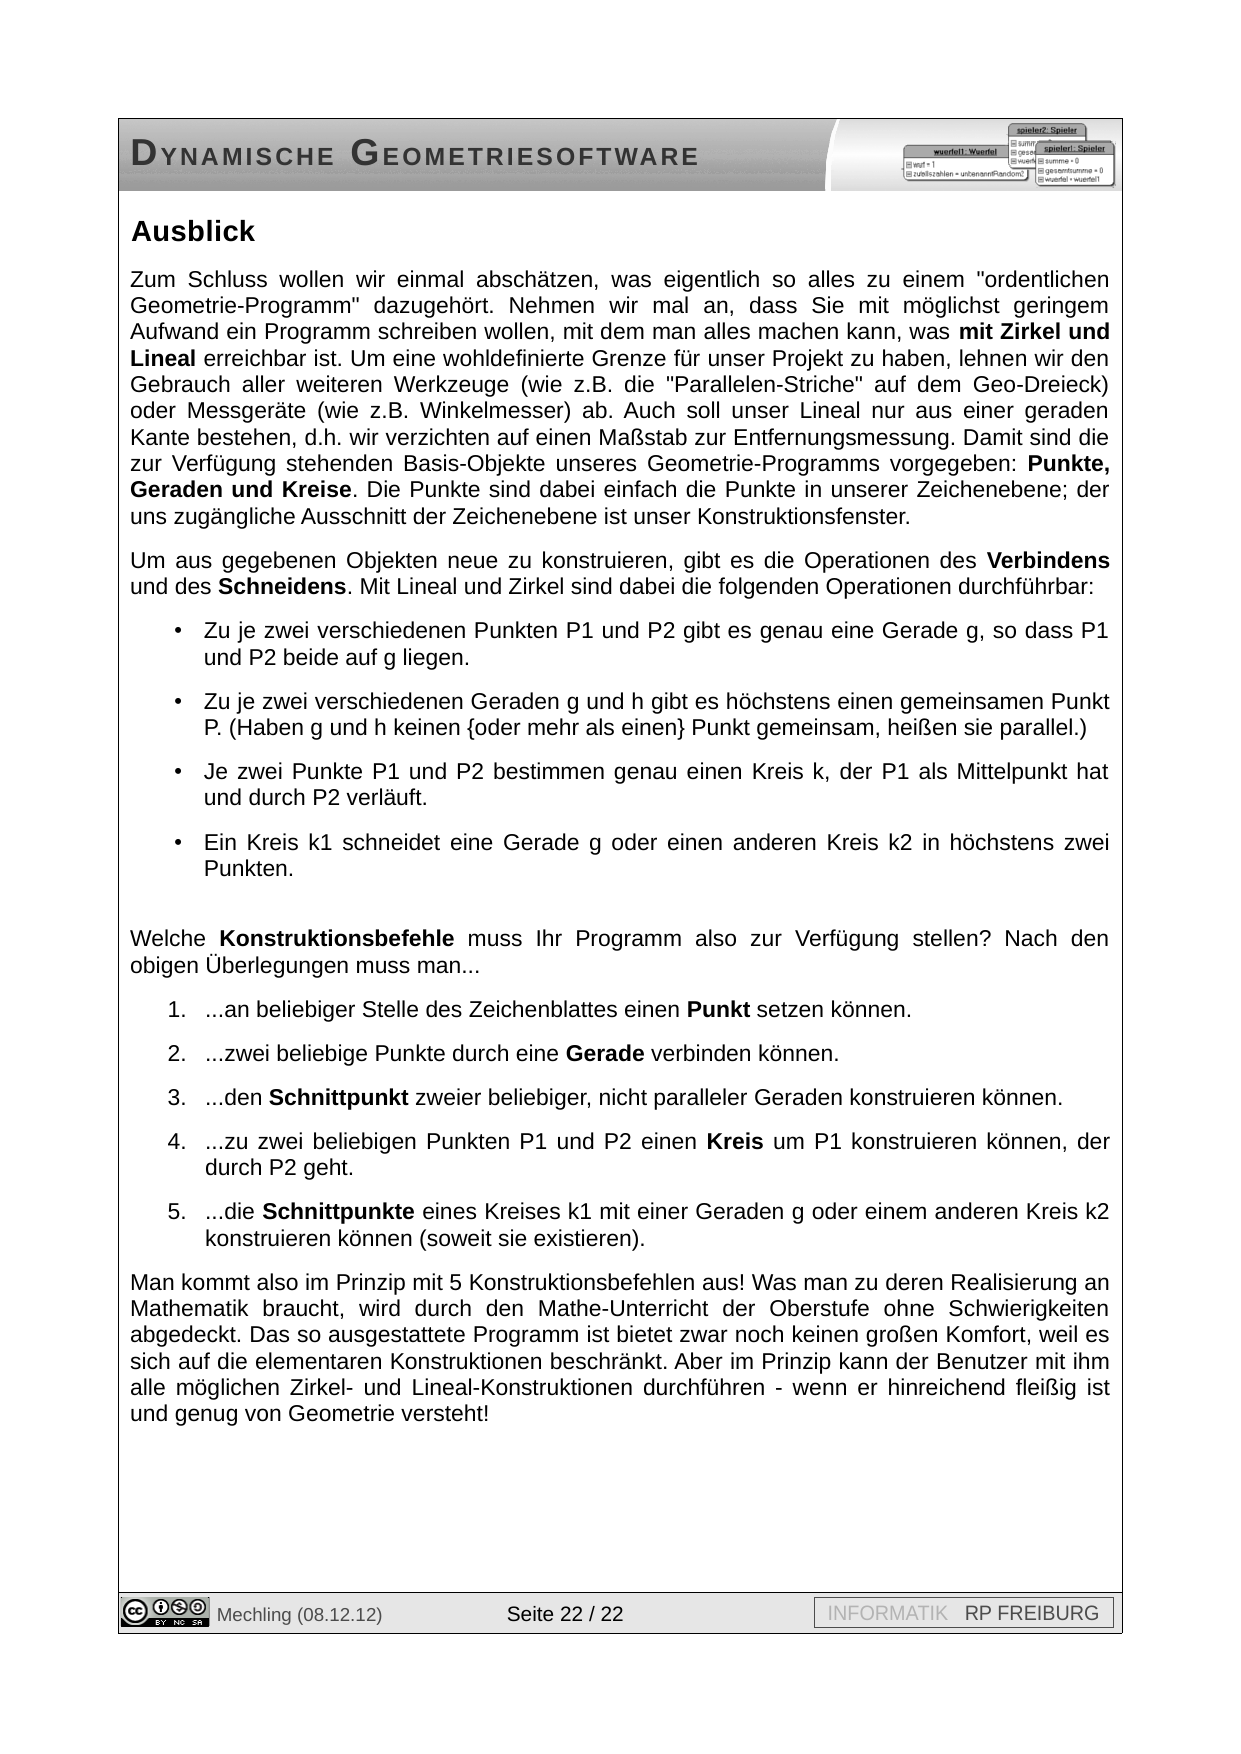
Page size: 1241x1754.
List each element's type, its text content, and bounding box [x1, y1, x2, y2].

text Ausblick [131, 214, 1110, 248]
text Welche Konstruktionsbefehle muss Ihr Programm also zur Verfügung stellen? Nach den obigen Überlegungen muss man... [130, 899, 1110, 978]
list ...an beliebiger Stelle des Zeichenblattes einen Punkt setzen können. [167, 996, 1110, 1022]
list Ein Kreis k1 schneidet eine Gerade g oder einen anderen Kreis k2 in höchstens zwei Punkten. [174, 828, 1110, 881]
list Zu je zwei verschiedenen Geraden g und h gibt es höchstens einen gemeinsamen Punkt P. (Haben g und h keinen {oder mehr als einen} Punkt gemeinsam, heißen sie parallel.) [174, 688, 1110, 740]
list ...zwei beliebige Punkte durch eine Gerade verbinden können. [167, 1040, 1110, 1066]
list ...zu zwei beliebigen Punkten P1 und P2 einen Kreis um P1 konstruieren können, der durch P2 geht. [167, 1128, 1110, 1181]
list Je zwei Punkte P1 und P2 bestimmen genau einen Kreis k, der P1 als Mittelpunkt hat und durch P2 verläuft. [174, 758, 1110, 811]
text Zum Schluss wollen wir einmal abschätzen, was eigentlich so alles zu einem "ordentlichen Geometrie-Programm" dazugehört. Nehmen wir mal an, dass Sie mit möglichst geringem Aufwand ein Programm schreiben wollen, mit dem man alles machen kann, was mit Zirkel und Lineal erreichbar ist. Um eine wohldefinierte Grenze für unser Projekt zu haben, lehnen wir den Gebrauch aller weiteren Werkzeuge (wie z.B. die "Parallelen-Striche" auf dem Geo-Dreieck) oder Messgeräte (wie z.B. Winkelmesser) ab. Auch soll unser Lineal nur aus einer geraden Kante bestehen, d.h. wir verzichten auf einen Maßstab zur Entfernungsmessung. Damit sind die zur Verfügung stehenden Basis-Objekte unseres Geometrie-Programms vorgegeben: Punkte, Geraden und Kreise. Die Punkte sind dabei einfach die Punkte in unserer Zeichenebene; der uns zugängliche Ausschnitt der Zeichenebene ist unser Konstruktionsfenster. [130, 266, 1110, 529]
text Um aus gegebenen Objekten neue zu konstruieren, gibt es die Operationen des Verbindens und des Schneidens. Mit Lineal und Zirkel sind dabei die folgenden Operationen durchführbar: [130, 547, 1110, 599]
picture [120, 1597, 210, 1627]
picture [119, 119, 1122, 191]
list ...die Schnittpunkte eines Kreises k1 mit einer Geraden g oder einem anderen Kreis k2 konstruieren können (soweit sie existieren). [167, 1198, 1110, 1251]
text Man kommt also im Prinzip mit 5 Konstruktionsbefehlen aus! Was man zu deren Realisierung an Mathematik braucht, wird durch den Mathe-Unterricht der Oberstufe ohne Schwierigkeiten abgedeckt. Das so ausgestattete Programm ist bietet zwar noch keinen großen Komfort, weil es sich auf die elementaren Konstruktionen beschränkt. Aber im Prinzip kann der Benutzer mit ihm alle möglichen Zirkel- und Lineal-Konstruktionen durchführen - wenn er hinreichend fleißig ist und genug von Geometrie versteht! [130, 1269, 1110, 1427]
list ...den Schnittpunkt zweier beliebiger, nicht paralleler Geraden konstruieren können. [167, 1084, 1110, 1110]
list Zu je zwei verschiedenen Punkten P1 und P2 gibt es genau eine Gerade g, so dass P1 und P2 beide auf g liegen. [174, 617, 1110, 670]
